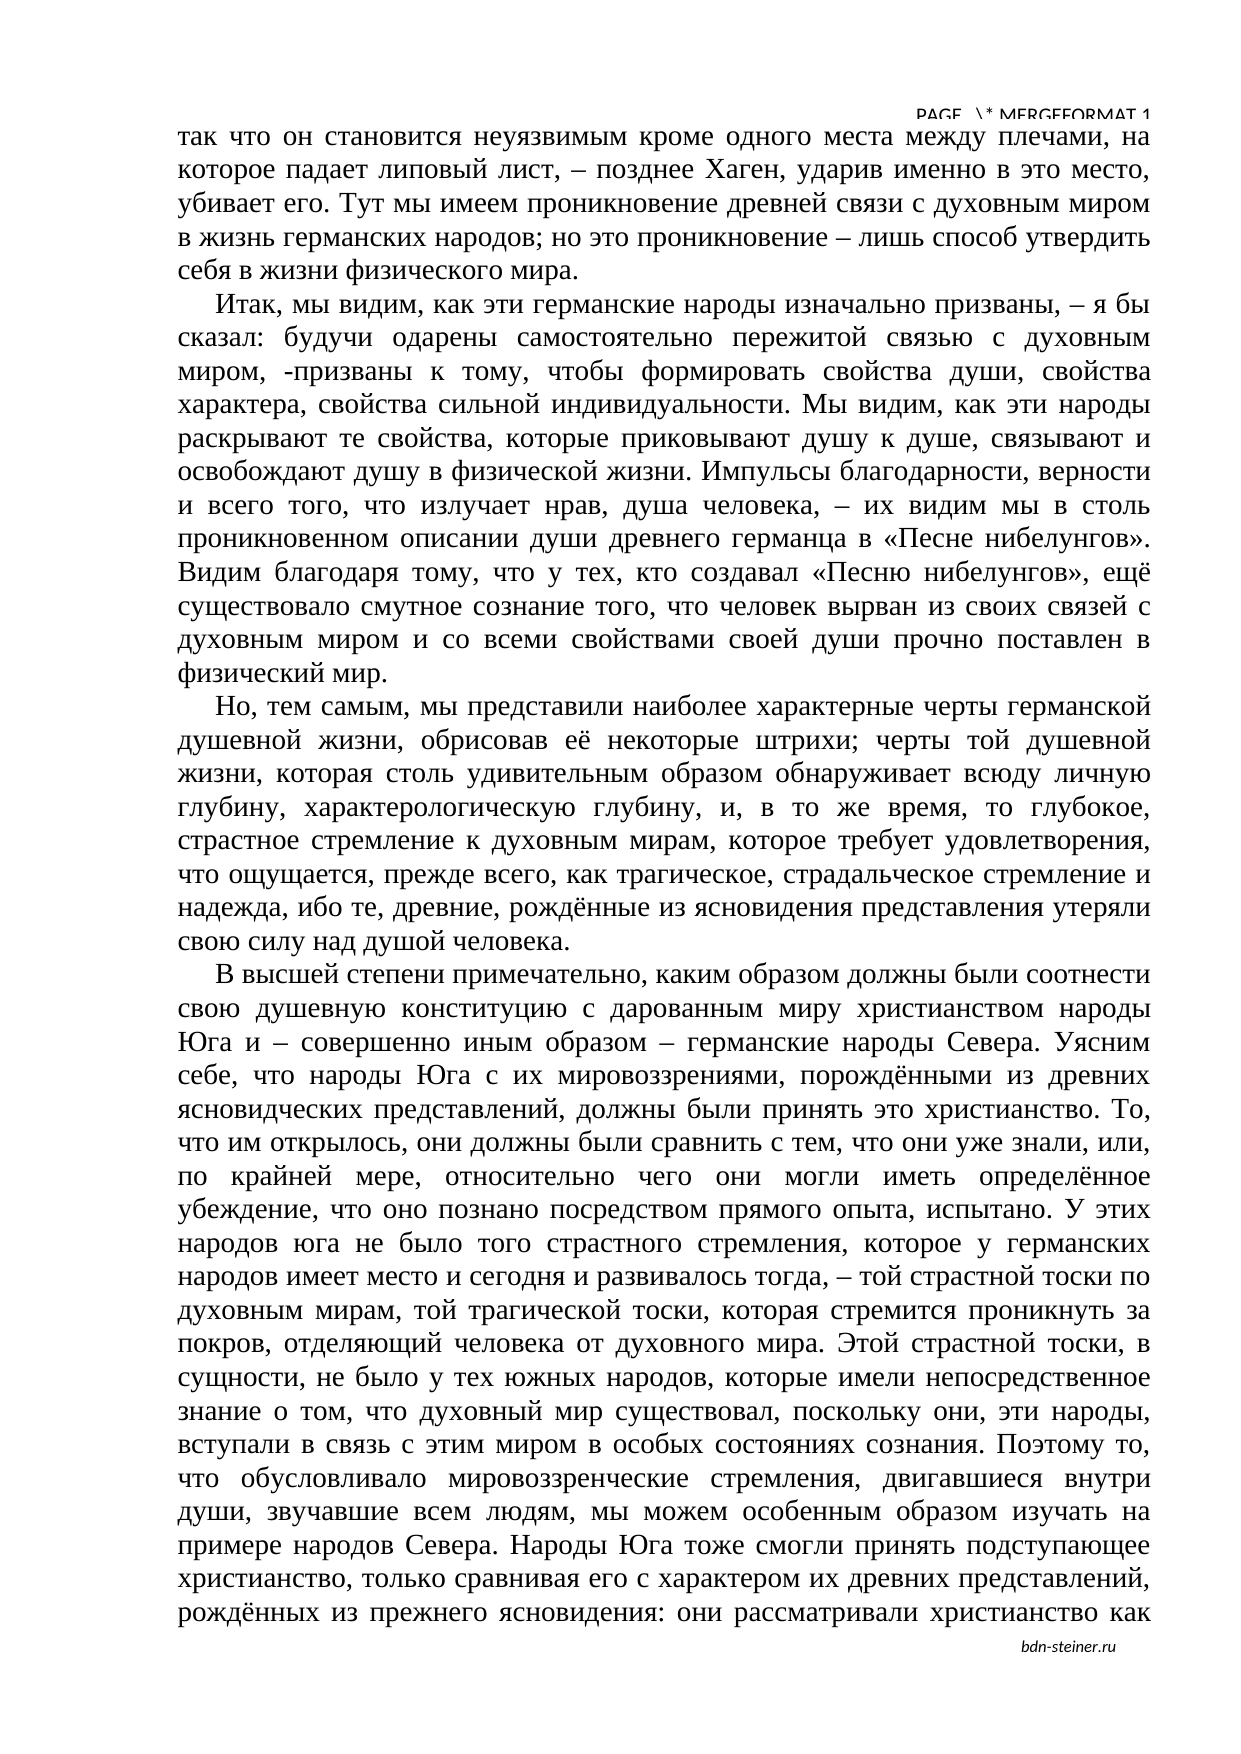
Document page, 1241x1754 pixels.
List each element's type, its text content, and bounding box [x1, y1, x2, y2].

text В высшей степени примечательно, каким образом должны были соотнести свою душевную конституцию с дарованным миру христианством народы Юга и – совершенно иным образом – германские народы Севера. Уясним себе, что народы Юга с их мировоззрениями, порождёнными из древних ясновидческих представлений, должны были принять это христианство. То, что им открылось, они должны были сравнить с тем, что они уже знали, или, по крайней мере, относительно чего они могли иметь определённое убеждение, что оно познано посредством прямого опыта, испытано. У этих народов юга не было того страстного стремления, которое у германских народов имеет место и сегодня и развивалось тогда, – той страстной тоски по духовным мирам, той трагической тоски, которая стремится проникнуть за покров, отделяющий человека от духовного мира. Этой страстной тоски, в сущности, не было у тех южных народов, которые имели непосредственное знание о том, что духовный мир существовал, поскольку они, эти народы, вступали в связь с этим миром в особых состояниях сознания. Поэтому то, что обусловливало мировоззренческие стремления, двигавшиеся внутри души, звучавшие всем людям, мы можем особенным образом изучать на примере народов Севера. Народы Юга тоже смогли принять подступающее христианство, только сравнивая его с характером их древних представлений, рождённых из прежнего ясновидения: они рассматривали христианство как [177, 957, 1152, 1627]
text Но, тем самым, мы представили наиболее характерные черты германской душевной жизни, обрисовав её некоторые штрихи; черты той душевной жизни, которая столь удивительным образом обнаруживает всюду личную глубину, характерологическую глубину, и, в то же время, то глубокое, страстное стремление к духовным мирам, которое требует удовлетворения, что ощущается, прежде всего, как трагическое, страдальческое стремление и надежда, ибо те, древние, рождённые из ясновидения представления утеряли свою силу над душой человека. [177, 688, 1152, 957]
text Итак, мы видим, как эти германские народы изначально призваны, – я бы сказал: будучи одарены самостоятельно пережитой связью с духовным миром, -призваны к тому, чтобы формировать свойства души, свойства характера, свойства сильной индивидуальности. Мы видим, как эти народы раскрывают те свойства, которые приковывают душу к душе, связывают и освобождают душу в физической жизни. Импульсы благодарности, верности и всего того, что излучает нрав, душа человека, – их видим мы в столь проникновенном описании души древнего германца в «Песне нибелунгов». Видим благодаря тому, что у тех, кто создавал «Песню нибелунгов», ещё существовало смутное сознание того, что человек вырван из своих связей с духовным миром и со всеми свойствами своей души прочно поставлен в физический мир. [177, 286, 1152, 688]
text так что он становится неуязвимым кроме одного места между плечами, на которое падает липовый лист, – позднее Хаген, ударив именно в это место, убивает его. Тут мы имеем проникновение древней связи с духовным миром в жизнь германских народов; но это проникновение – лишь способ утвердить себя в жизни физического мира. [177, 118, 1152, 286]
